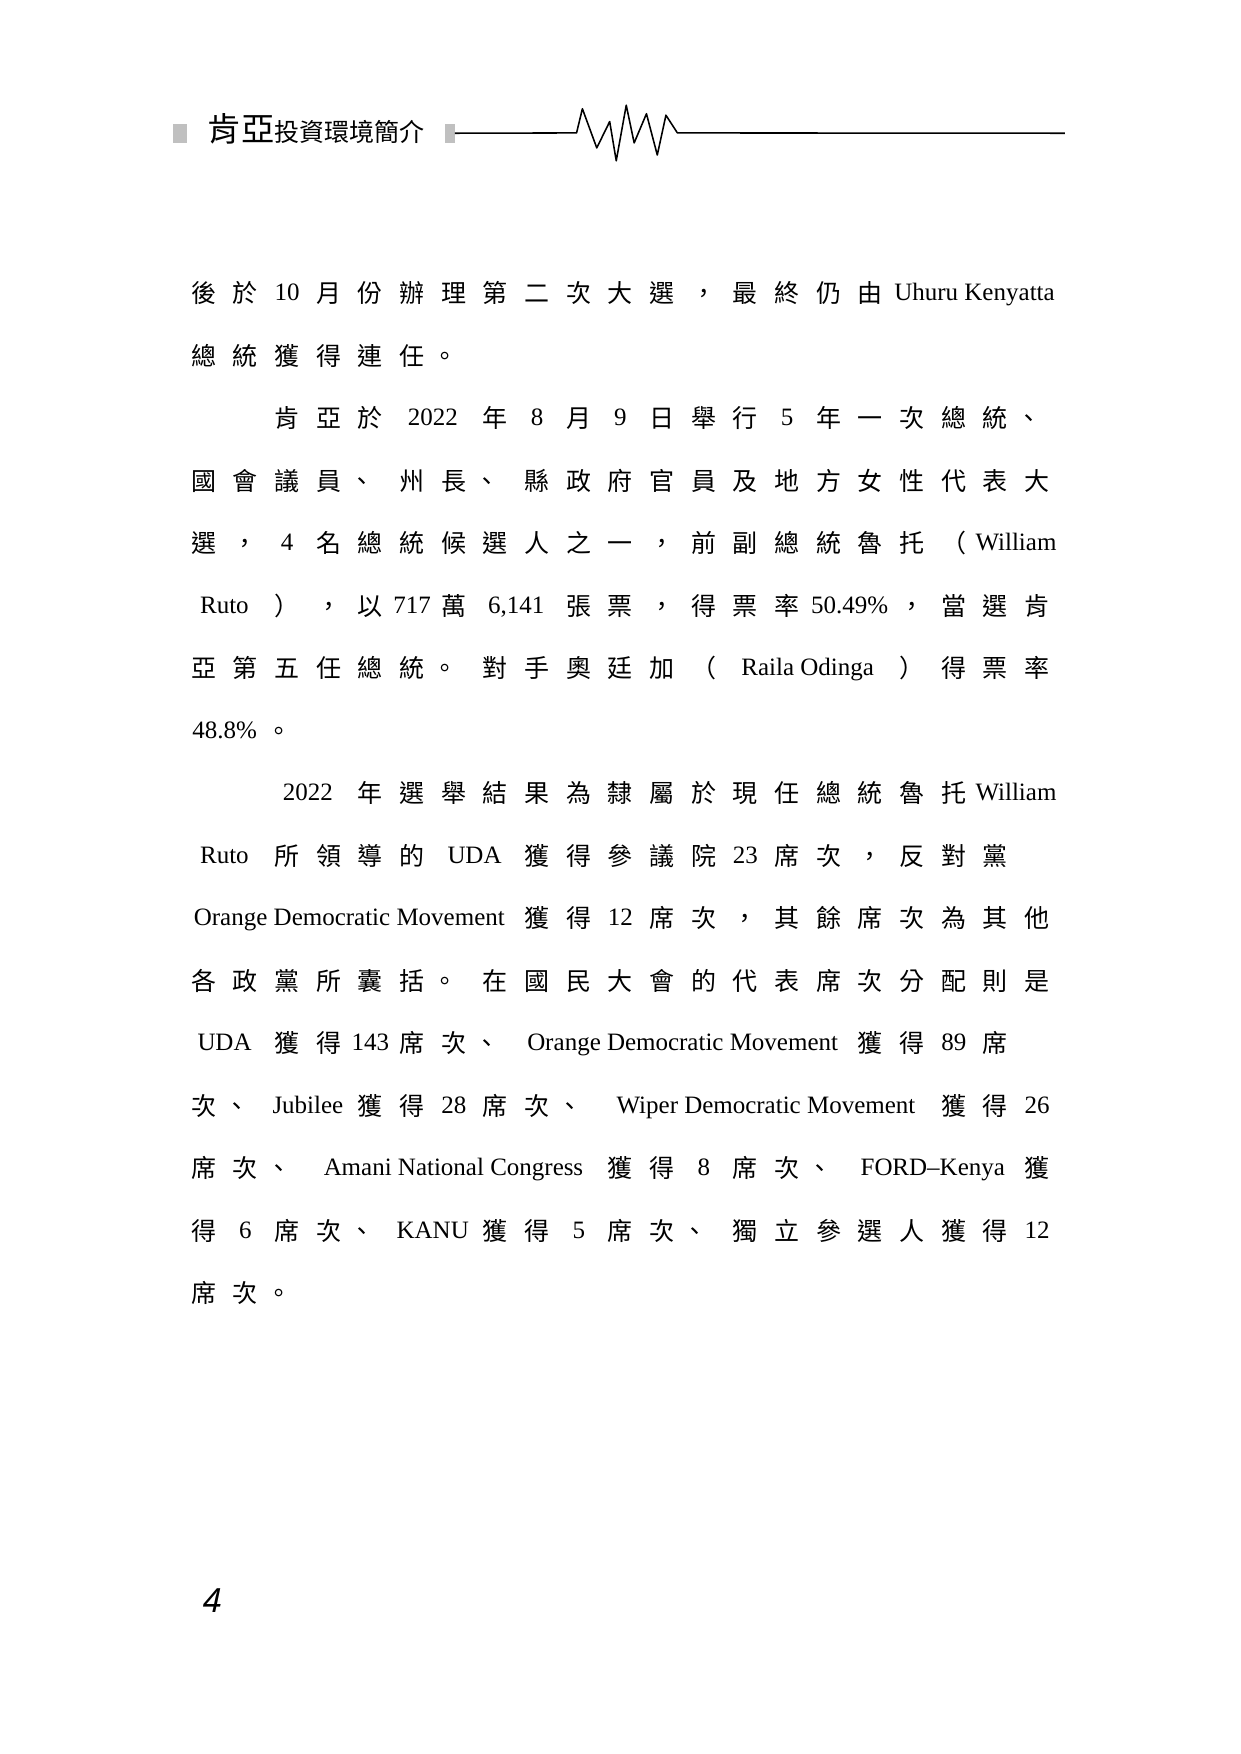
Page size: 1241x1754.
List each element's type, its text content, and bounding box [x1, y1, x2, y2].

text 2022年選舉結果為隸屬於現任總統魯托William Ruto所領導的UDA獲得參議院23席次，反對黨Orange Democratic Movement獲得12席次，其餘席次為其他各政黨所囊括。在國民大會的代表席次分配則是UDA獲得143席次、Orange Democratic Movement獲得89席次、Jubilee獲得28席次、Wiper Democratic Movement獲得26席次、Amani National Congress獲得8席次、FORD–Kenya獲得6席次、KANU獲得5席次、獨立參選人獲得12席次。 [183, 750, 1058, 1313]
text 肯亞於2022年8月9日舉行5年一次總統、國會議員、州長、縣政府官員及地方女性代表大選，4名總統候選人之一，前副總統魯托（William Ruto），以717萬6,141張票，得票率50.49%，當選肯亞第五任總統。對手奧廷加（Raila Odinga）得票率48.8%。 [183, 375, 1058, 750]
text 後於10月份辦理第二次大選，最終仍由Uhuru Kenyatta總統獲得連任。 [183, 250, 1058, 375]
